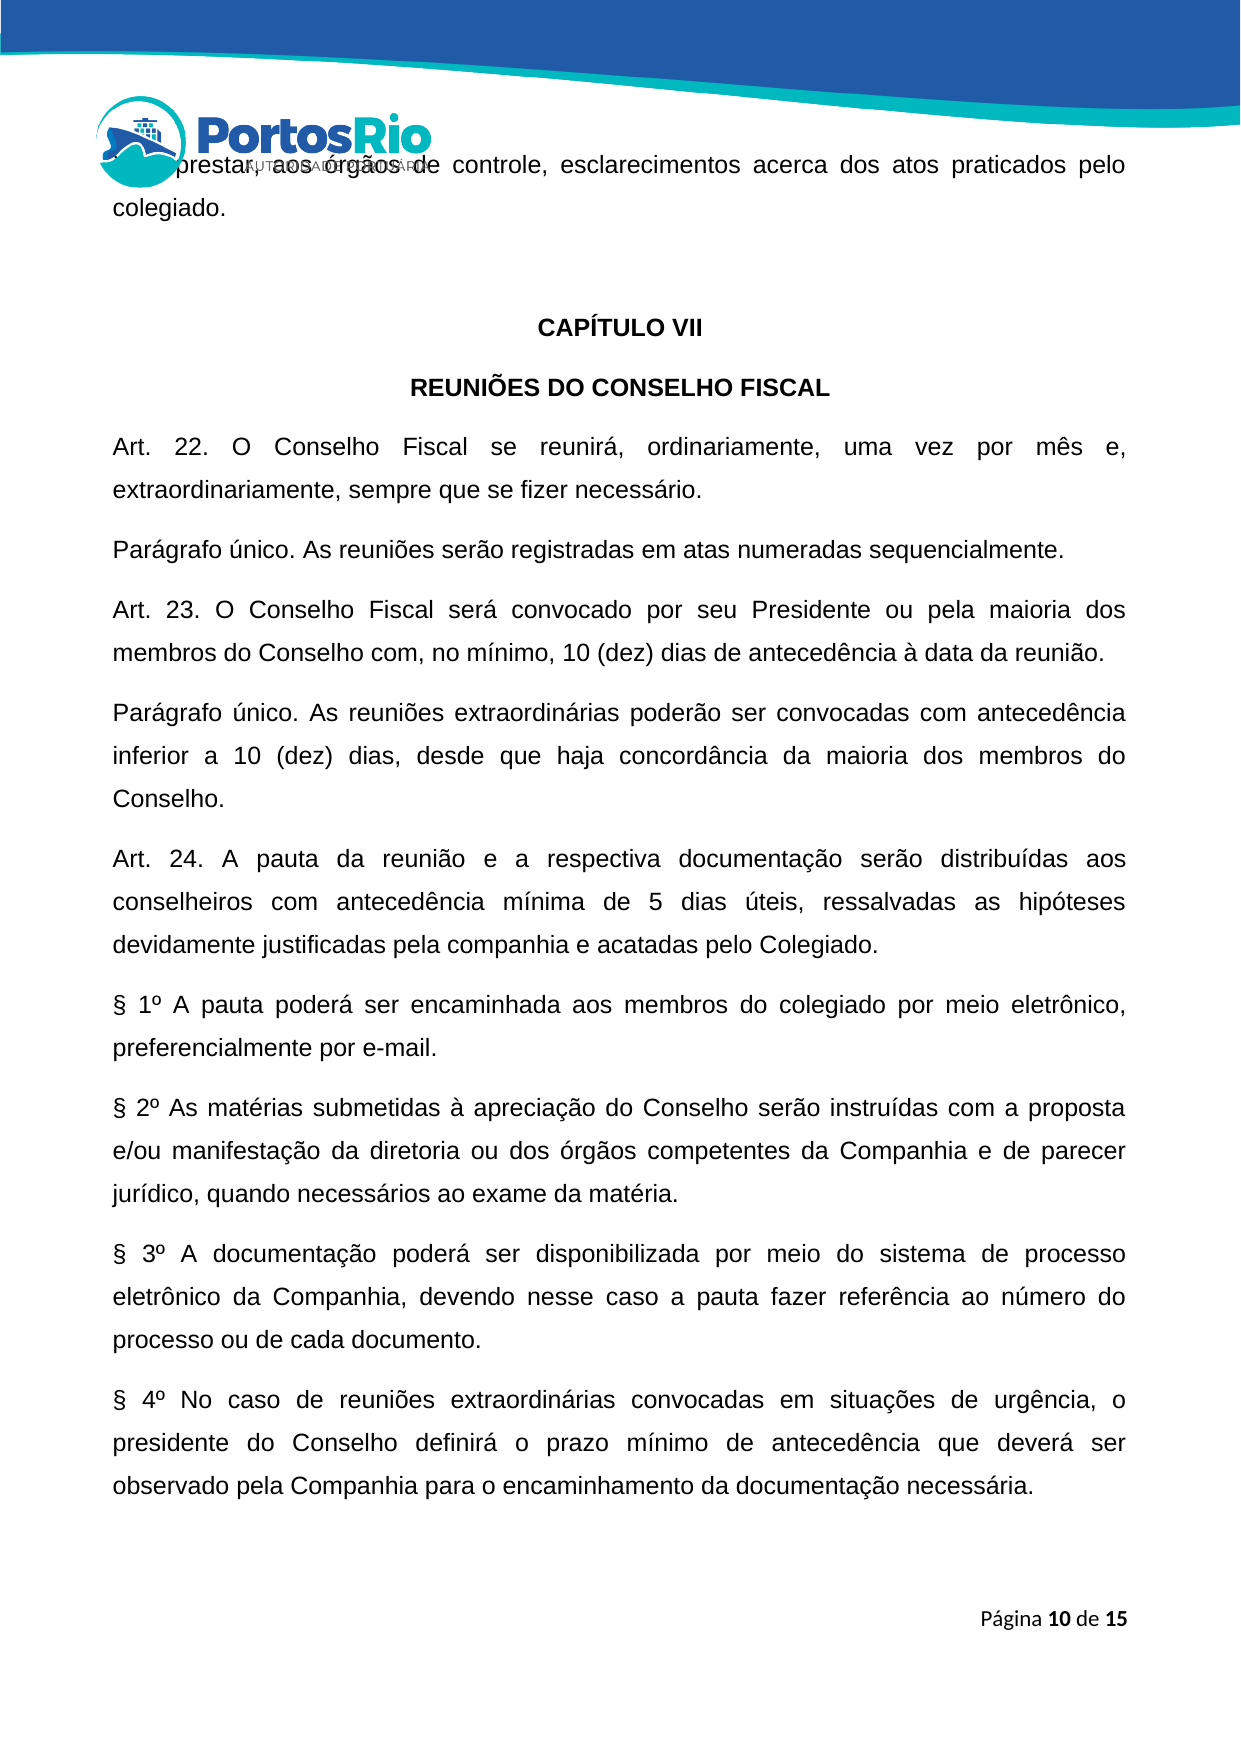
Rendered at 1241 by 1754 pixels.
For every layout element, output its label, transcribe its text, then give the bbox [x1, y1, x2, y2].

text Art. 24. A pauta da reunião e a respectiva documentação serão distribuídas aos conselheiros com antecedência mínima de 5 dias úteis, ressalvadas as hipóteses devidamente justificadas pela companhia e acatadas pelo Colegiado. [112, 844, 1128, 959]
text CAPÍTULO VII [112, 313, 1128, 341]
text Parágrafo único. As reuniões extraordinárias poderão ser convocadas com antecedência inferior a 10 (dez) dias, desde que haja concordância da maioria dos membros do Conselho. [112, 698, 1128, 813]
text Parágrafo único. As reuniões serão registradas em atas numeradas sequencialmente. [112, 535, 1128, 564]
text XII - prestar, aos órgãos de controle, esclarecimentos acerca dos atos praticados pelo colegiado. [112, 150, 1128, 222]
text § 2º As matérias submetidas à apreciação do Conselho serão instruídas com a proposta e/ou manifestação da diretoria ou dos órgãos competentes da Companhia e de parecer jurídico, quando necessários ao exame da matéria. [112, 1093, 1128, 1208]
text § 1º A pauta poderá ser encaminhada aos membros do colegiado por meio eletrônico, preferencialmente por e-mail. [112, 990, 1128, 1062]
text Art. 22. O Conselho Fiscal se reunirá, ordinariamente, uma vez por mês e, extraordinariamente, sempre que se fizer necessário. [112, 432, 1128, 504]
text § 4º No caso de reuniões extraordinárias convocadas em situações de urgência, o presidente do Conselho definirá o prazo mínimo de antecedência que deverá ser observado pela Companhia para o encaminhamento da documentação necessária. [112, 1385, 1128, 1500]
text REUNIÕES DO CONSELHO FISCAL [112, 372, 1128, 401]
text § 3º A documentação poderá ser disponibilizada por meio do sistema de processo eletrônico da Companhia, devendo nesse caso a pauta fazer referência ao número do processo ou de cada documento. [112, 1239, 1128, 1354]
text Art. 23. O Conselho Fiscal será convocado por seu Presidente ou pela maioria dos membros do Conselho com, no mínimo, 10 (dez) dias de antecedência à data da reunião. [112, 595, 1128, 667]
